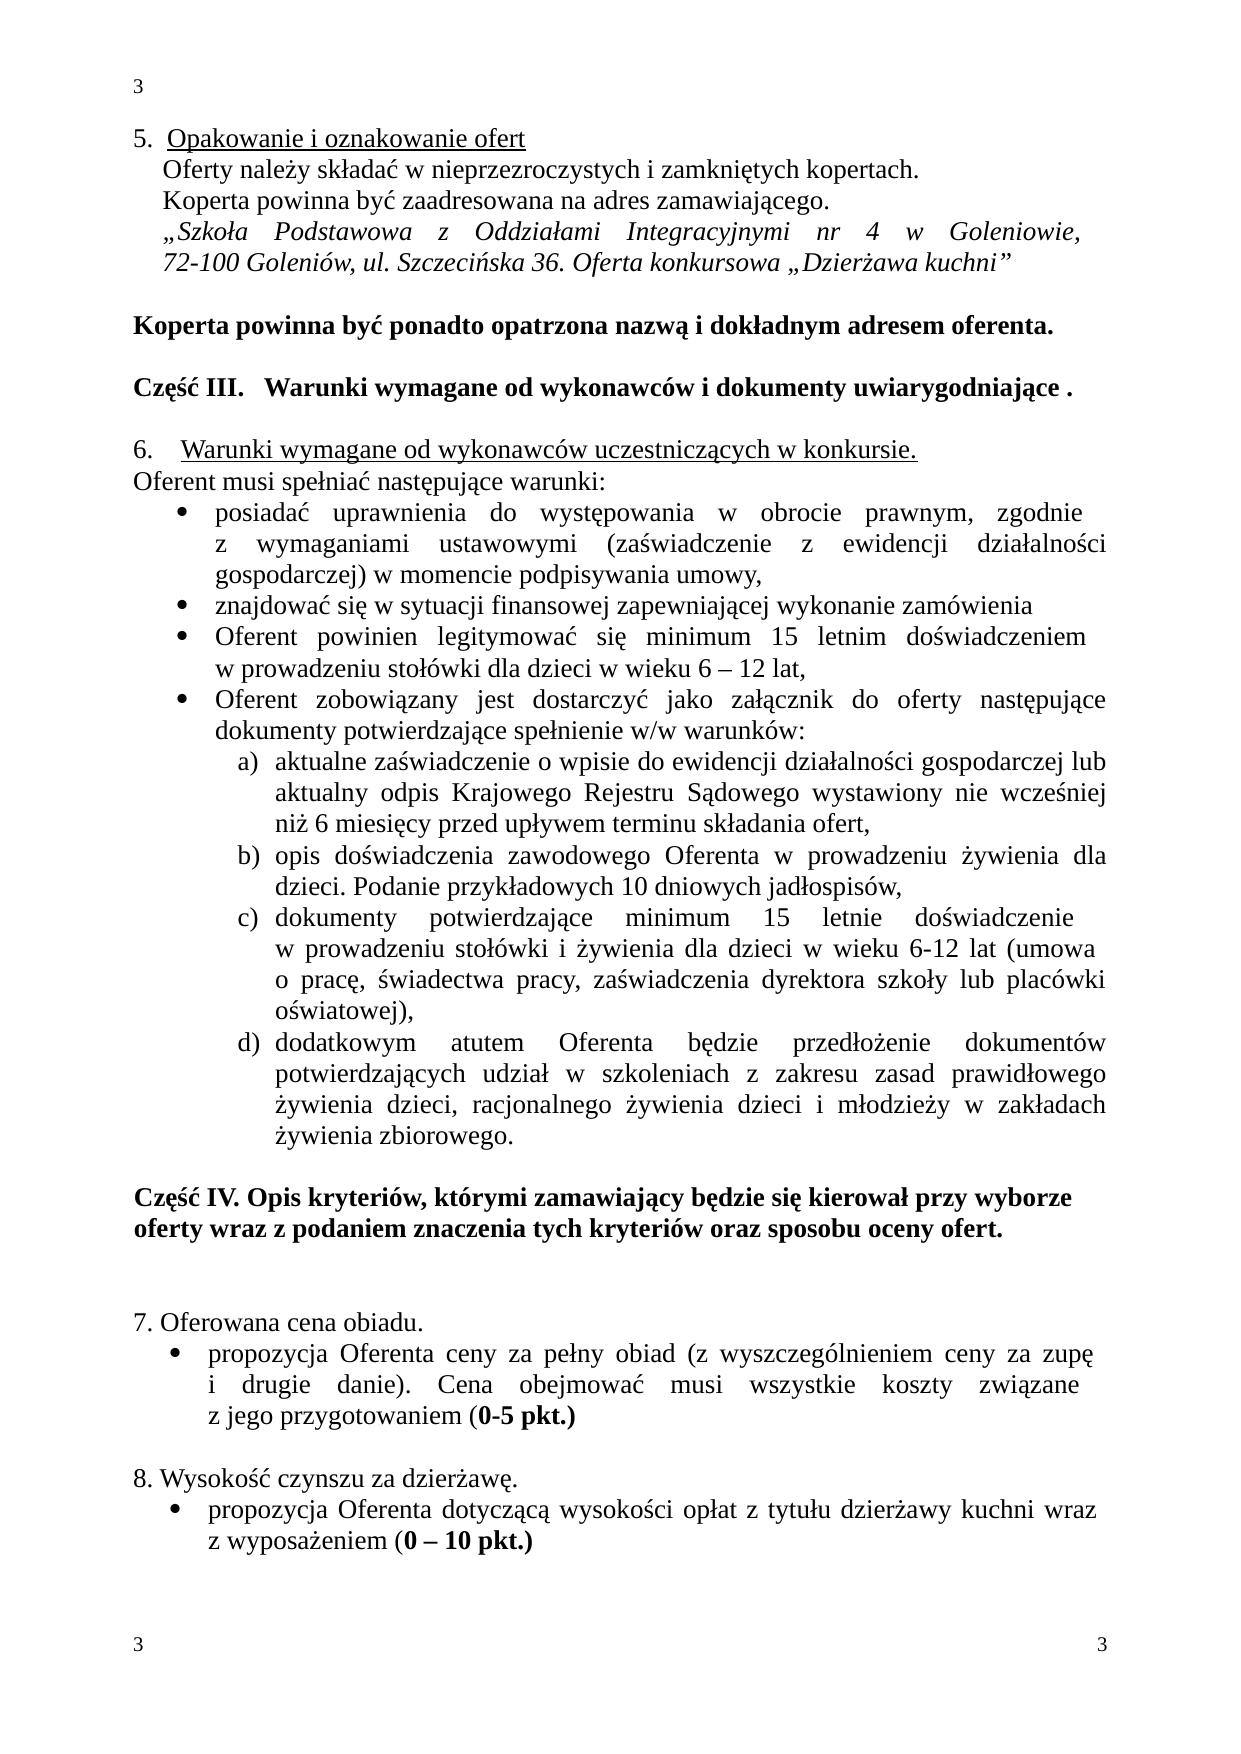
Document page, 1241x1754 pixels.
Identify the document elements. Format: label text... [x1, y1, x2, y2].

list dodatkowym atutem Oferenta będzie przedłożenie dokumentów potwierdzających udział w szkoleniach z zakresu zasad prawidłowego żywienia dzieci, racjonalnego żywienia dzieci i młodzieży w zakładach żywienia zbiorowego. [237, 1026, 1107, 1150]
text 6. Warunki wymagane od wykonawców uczestniczących w konkursie. [133, 433, 1107, 464]
table_cell [134, 1275, 1136, 1306]
list Oferent powinien legitymować się minimum 15 letnim doświadczeniem w prowadzeniu stołówki dla dzieci w wieku 6 – 12 lat, [177, 621, 1107, 683]
list opis doświadczenia zawodowego Oferenta w prowadzeniu żywienia dla dzieci. Podanie przykładowych 10 dniowych jadłospisów, [237, 839, 1107, 901]
text Część III. Warunki wymagane od wykonawców i dokumenty uwiarygodniające . [133, 371, 1107, 402]
text 8. Wysokość czynszu za dzierżawę. [133, 1462, 1107, 1493]
text Koperta powinna być ponadto opatrzona nazwą i dokładnym adresem oferenta. [133, 309, 1107, 340]
text 5. Opakowanie i oznakowanie ofert [133, 122, 1107, 153]
table_header Część IV. Opis kryteriów, którymi zamawiający będzie się kierował przy wyborze oferty wraz z podaniem znaczenia tych kryteriów oraz sposobu oceny ofert. [134, 1181, 1136, 1244]
list propozycja Oferenta dotyczącą wysokości opłat z tytułu dzierżawy kuchni wraz z wyposażeniem (0 – 10 pkt.) [170, 1493, 1107, 1555]
text Oferty należy składać w nieprzezroczystych i zamkniętych kopertach. [162, 153, 1107, 184]
list posiadać uprawnienia do występowania w obrocie prawnym, zgodnie z wymaganiami ustawowymi (zaświadczenie z ewidencji działalności gospodarczej) w momencie podpisywania umowy, [177, 496, 1107, 589]
list znajdować się w sytuacji finansowej zapewniającej wykonanie zamówienia [177, 589, 1107, 621]
text Oferent musi spełniać następujące warunki: [133, 464, 1107, 496]
text 7. Oferowana cena obiadu. [133, 1306, 1107, 1337]
list dokumenty potwierdzające minimum 15 letnie doświadczenie w prowadzeniu stołówki i żywienia dla dzieci w wieku 6-12 lat (umowa o pracę, świadectwa pracy, zaświadczenia dyrektora szkoły lub placówki oświatowej), [237, 901, 1107, 1026]
list aktualne zaświadczenie o wpisie do ewidencji działalności gospodarczej lub aktualny odpis Krajowego Rejestru Sądowego wystawiony nie wcześniej niż 6 miesięcy przed upływem terminu składania ofert, [237, 745, 1107, 839]
table_cell [134, 1244, 1136, 1275]
text „Szkoła Podstawowa z Oddziałami Integracyjnymi nr 4 w Goleniowie, 72-100 Goleniów, ul. Szczecińska 36. Oferta konkursowa „Dzierżawa kuchni” [162, 215, 1107, 278]
list Oferent zobowiązany jest dostarczyć jako załącznik do oferty następujące dokumenty potwierdzające spełnienie w/w warunków: [177, 683, 1107, 745]
text Koperta powinna być zaadresowana na adres zamawiającego. [162, 184, 1107, 215]
list propozycja Oferenta ceny za pełny obiad (z wyszczególnieniem ceny za zupę i drugie danie). Cena obejmować musi wszystkie koszty związane z jego przygotowaniem (0-5 pkt.) [170, 1337, 1107, 1431]
